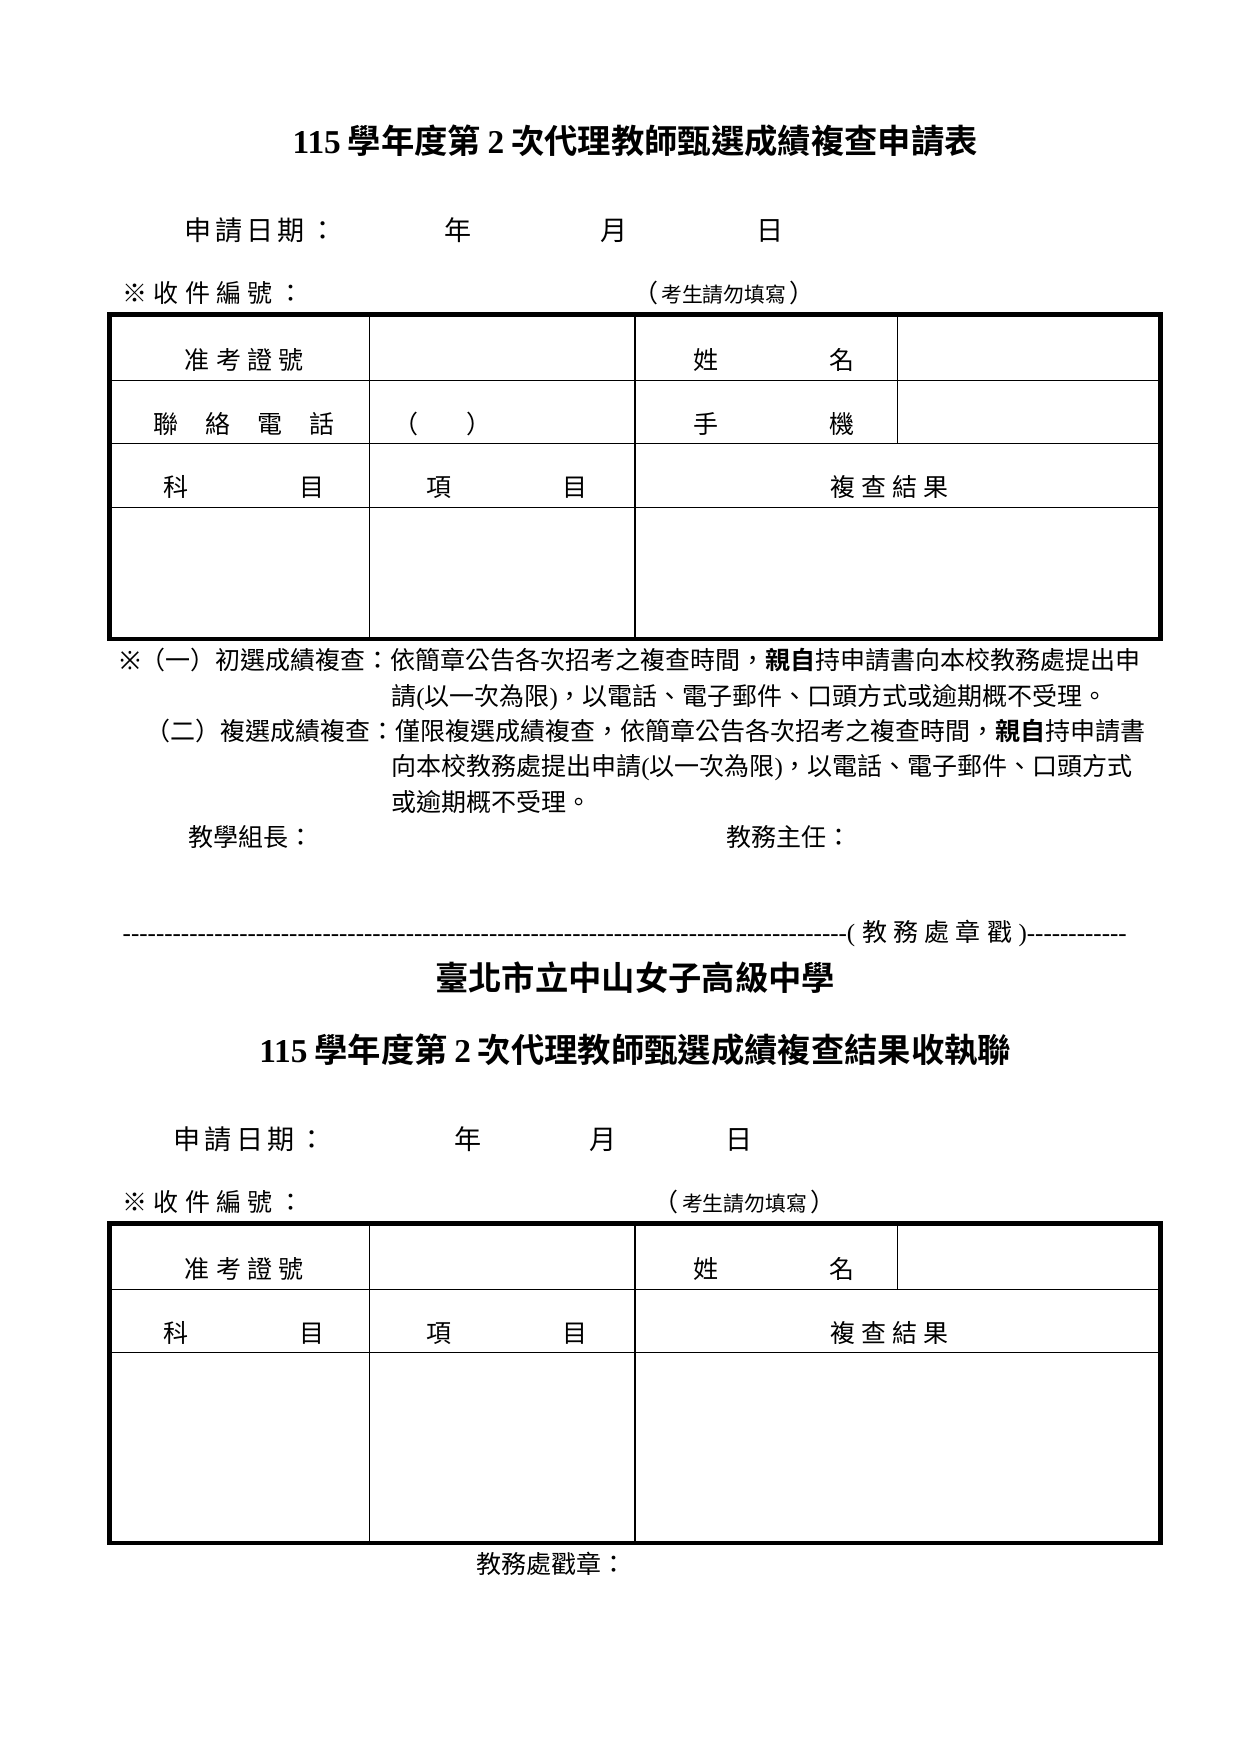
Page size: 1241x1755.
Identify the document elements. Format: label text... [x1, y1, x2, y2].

text ---------------------------------------------------------------------------------------(教務處章戳)------------ [119, 889, 1151, 952]
table_cell 項 目 [370, 444, 634, 507]
table_cell （ ） [370, 381, 634, 443]
text 臺北市立中山女子高級中學 [119, 952, 1151, 1000]
table_header [898, 1226, 1158, 1288]
table_cell [370, 508, 634, 637]
table_cell 科 目 [112, 444, 369, 507]
text 申請日期： 年 月 日 ※收件編號： （考生請勿填寫） [119, 1096, 1077, 1221]
table_header [370, 1226, 634, 1288]
table_cell [636, 1353, 1158, 1541]
text 115學年度第2次代理教師甄選成績複查結果收執聯 [119, 1024, 1151, 1072]
table_cell [898, 381, 1158, 443]
table_header 姓 名 [636, 317, 897, 379]
table_cell [112, 1353, 369, 1541]
table_cell 複查結果 [636, 1290, 1158, 1352]
table_cell 複查結果 [636, 444, 1158, 507]
table_cell 科 目 [112, 1290, 369, 1352]
table_header 准考證號 [112, 1226, 369, 1288]
text 教學組長： 教務主任： [163, 818, 1151, 854]
text 115學年度第2次代理教師甄選成績複查申請表 [119, 115, 1151, 163]
table_cell [112, 508, 369, 637]
text 教務處戳章： [163, 1545, 1151, 1581]
table_header 姓 名 [636, 1226, 897, 1288]
table_cell 聯 絡 電 話 [112, 381, 369, 443]
table_cell [636, 508, 1158, 637]
table_header [898, 317, 1158, 379]
table_header [370, 317, 634, 379]
table_header 准考證號 [112, 317, 369, 379]
table_cell 項 目 [370, 1290, 634, 1352]
text 申請日期： 年 月 日 ※收件編號： （考生請勿填寫） [119, 187, 1077, 312]
text （二）複選成績複查：僅限複選成績複查，依簡章公告各次招考之複查時間，親自持申請書向本校教務處提出申請(以一次為限)，以電話、電子郵件、口頭方式或逾期概不受理。 [146, 712, 1151, 818]
text ※（一）初選成績複查：依簡章公告各次招考之複查時間，親自持申請書向本校教務處提出申請(以一次為限)，以電話、電子郵件、口頭方式或逾期概不受理。 [119, 641, 1151, 712]
table_cell [370, 1353, 634, 1541]
table_cell 手 機 [636, 381, 897, 443]
